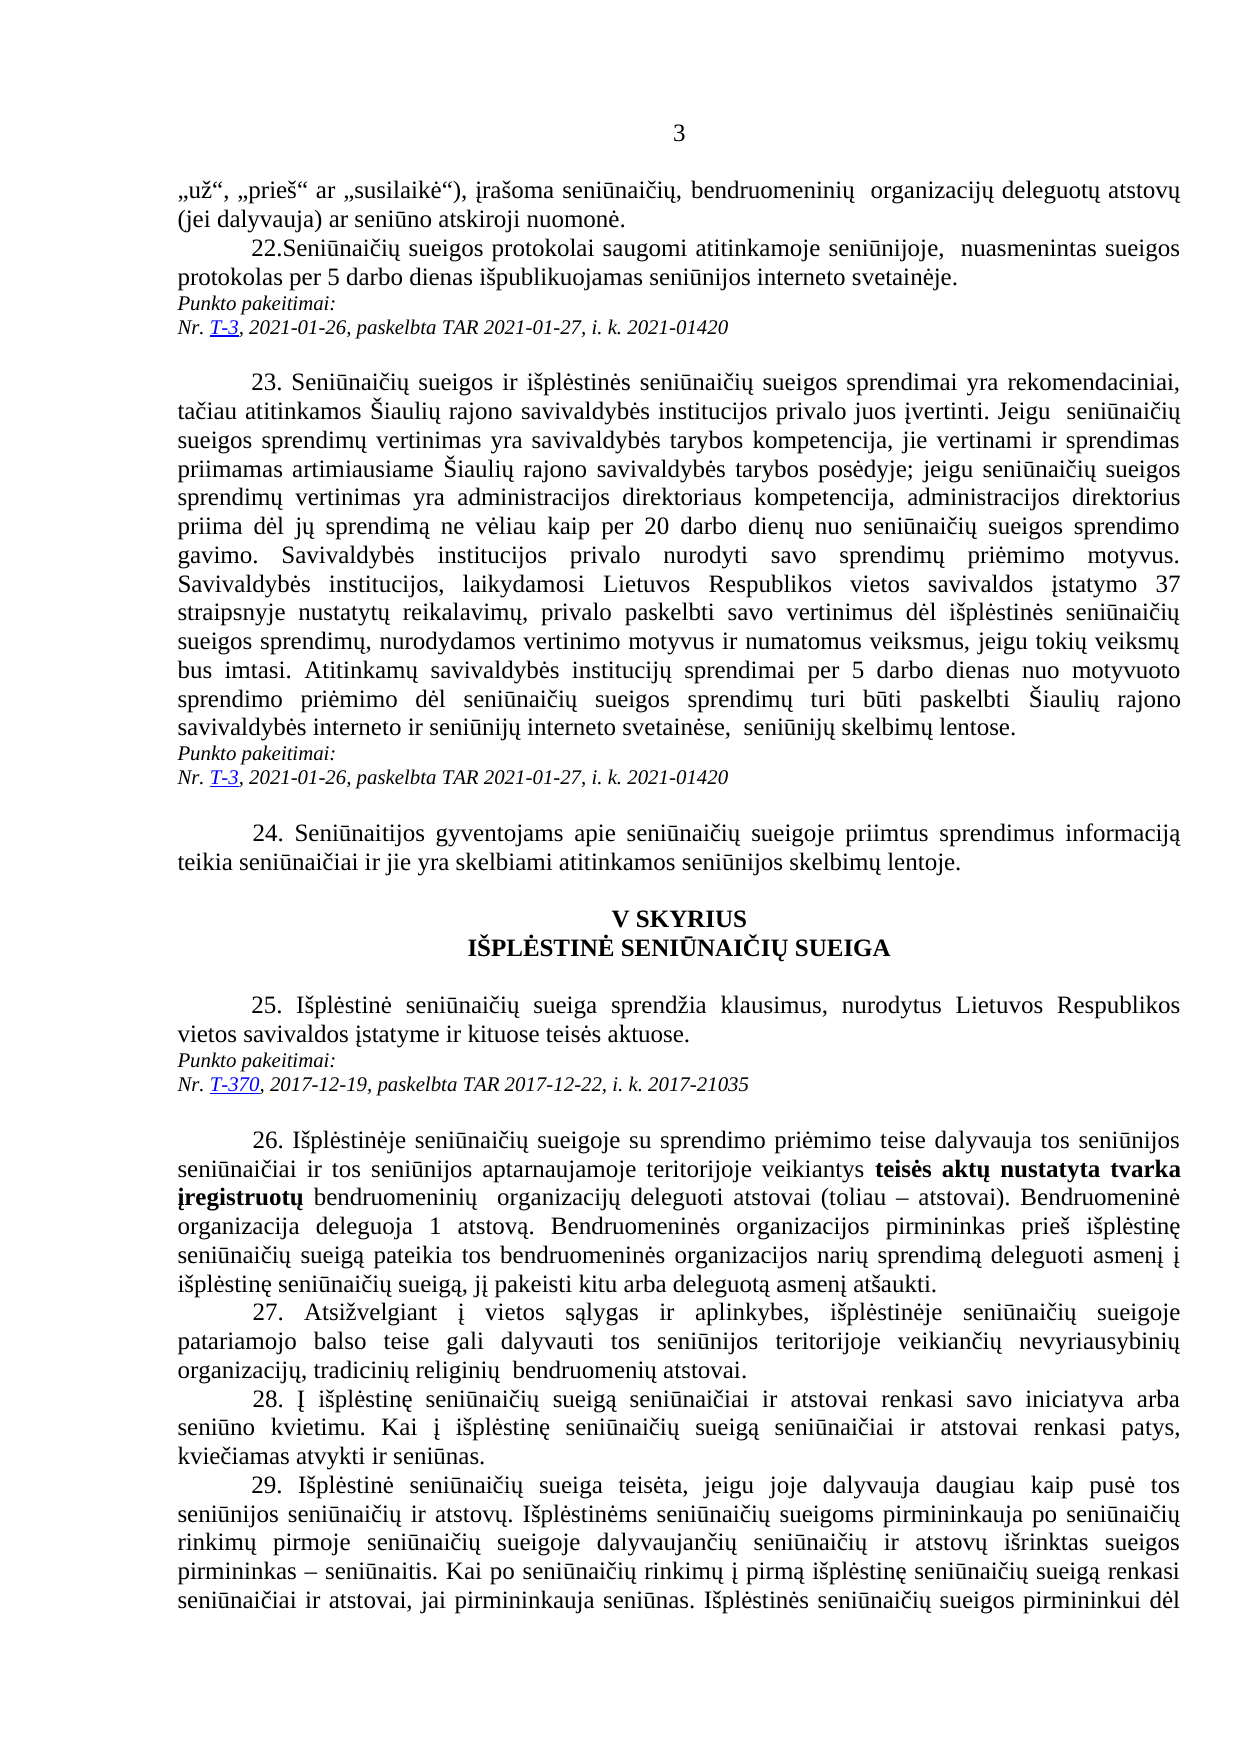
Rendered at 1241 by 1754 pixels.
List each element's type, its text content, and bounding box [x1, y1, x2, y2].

text Nr. T-370, 2017-12-19, paskelbta TAR 2017-12-22, i. k. 2017-21035 [177, 1072, 1181, 1096]
text Nr. T-3, 2021-01-26, paskelbta TAR 2021-01-27, i. k. 2021-01420 [177, 765, 1181, 789]
text Punkto pakeitimai: [177, 1048, 1181, 1072]
text Punkto pakeitimai: [177, 291, 1181, 315]
text 23. Seniūnaičių sueigos ir išplėstinės seniūnaičių sueigos sprendimai yra rekomendaciniai, tačiau atitinkamos Šiaulių rajono savivaldybės institucijos privalo juos įvertinti. Jeigu seniūnaičių sueigos sprendimų vertinimas yra savivaldybės tarybos kompetencija, jie vertinami ir sprendimas priimamas artimiausiame Šiaulių rajono savivaldybės tarybos posėdyje; jeigu seniūnaičių sueigos sprendimų vertinimas yra administracijos direktoriaus kompetencija, administracijos direktorius priima dėl jų sprendimą ne vėliau kaip per 20 darbo dienų nuo seniūnaičių sueigos sprendimo gavimo. Savivaldybės institucijos privalo nurodyti savo sprendimų priėmimo motyvus. Savivaldybės institucijos, laikydamosi Lietuvos Respublikos vietos savivaldos įstatymo 37 straipsnyje nustatytų reikalavimų, privalo paskelbti savo vertinimus dėl išplėstinės seniūnaičių sueigos sprendimų, nurodydamos vertinimo motyvus ir numatomus veiksmus, jeigu tokių veiksmų bus imtasi. Atitinkamų savivaldybės institucijų sprendimai per 5 darbo dienas nuo motyvuoto sprendimo priėmimo dėl seniūnaičių sueigos sprendimų turi būti paskelbti Šiaulių rajono savivaldybės interneto ir seniūnijų interneto svetainėse, seniūnijų skelbimų lentose. [177, 367, 1181, 741]
text IŠPLĖSTINĖ SENIŪNAIČIŲ SUEIGA [177, 933, 1181, 962]
text 22.Seniūnaičių sueigos protokolai saugomi atitinkamoje seniūnijoje, nuasmenintas sueigos protokolas per 5 darbo dienas išpublikuojamas seniūnijos interneto svetainėje. [177, 233, 1181, 291]
text 26. Išplėstinėje seniūnaičių sueigoje su sprendimo priėmimo teise dalyvauja tos seniūnijos seniūnaičiai ir tos seniūnijos aptarnaujamoje teritorijoje veikiantys teisės aktų nustatyta tvarka įregistruotų bendruomeninių organizacijų deleguoti atstovai (toliau – atstovai). Bendruomeninė organizacija deleguoja 1 atstovą. Bendruomeninės organizacijos pirmininkas prieš išplėstinę seniūnaičių sueigą pateikia tos bendruomeninės organizacijos narių sprendimą deleguoti asmenį į išplėstinę seniūnaičių sueigą, jį pakeisti kitu arba deleguotą asmenį atšaukti. [177, 1125, 1181, 1297]
text „už“, „prieš“ ar „susilaikė“), įrašoma seniūnaičių, bendruomeninių organizacijų deleguotų atstovų (jei dalyvauja) ar seniūno atskiroji nuomonė. [177, 176, 1181, 233]
text 24. Seniūnaitijos gyventojams apie seniūnaičių sueigoje priimtus sprendimus informaciją teikia seniūnaičiai ir jie yra skelbiami atitinkamos seniūnijos skelbimų lentoje. [177, 818, 1181, 876]
text 29. Išplėstinė seniūnaičių sueiga teisėta, jeigu joje dalyvauja daugiau kaip pusė tos seniūnijos seniūnaičių ir atstovų. Išplėstinėms seniūnaičių sueigoms pirmininkauja po seniūnaičių rinkimų pirmoje seniūnaičių sueigoje dalyvaujančių seniūnaičių ir atstovų išrinktas sueigos pirmininkas – seniūnaitis. Kai po seniūnaičių rinkimų į pirmą išplėstinę seniūnaičių sueigą renkasi seniūnaičiai ir atstovai, jai pirmininkauja seniūnas. Išplėstinės seniūnaičių sueigos pirmininkui dėl [177, 1470, 1181, 1614]
text V SKYRIUS [177, 904, 1181, 933]
text Nr. T-3, 2021-01-26, paskelbta TAR 2021-01-27, i. k. 2021-01420 [177, 315, 1181, 339]
text 28. Į išplėstinę seniūnaičių sueigą seniūnaičiai ir atstovai renkasi savo iniciatyva arba seniūno kvietimu. Kai į išplėstinę seniūnaičių sueigą seniūnaičiai ir atstovai renkasi patys, kviečiamas atvykti ir seniūnas. [177, 1384, 1181, 1470]
text Punkto pakeitimai: [177, 741, 1181, 765]
text 25. Išplėstinė seniūnaičių sueiga sprendžia klausimus, nurodytus Lietuvos Respublikos vietos savivaldos įstatyme ir kituose teisės aktuose. [177, 991, 1181, 1048]
text 27. Atsižvelgiant į vietos sąlygas ir aplinkybes, išplėstinėje seniūnaičių sueigoje patariamojo balso teise gali dalyvauti tos seniūnijos teritorijoje veikiančių nevyriausybinių organizacijų, tradicinių religinių bendruomenių atstovai. [177, 1297, 1181, 1384]
